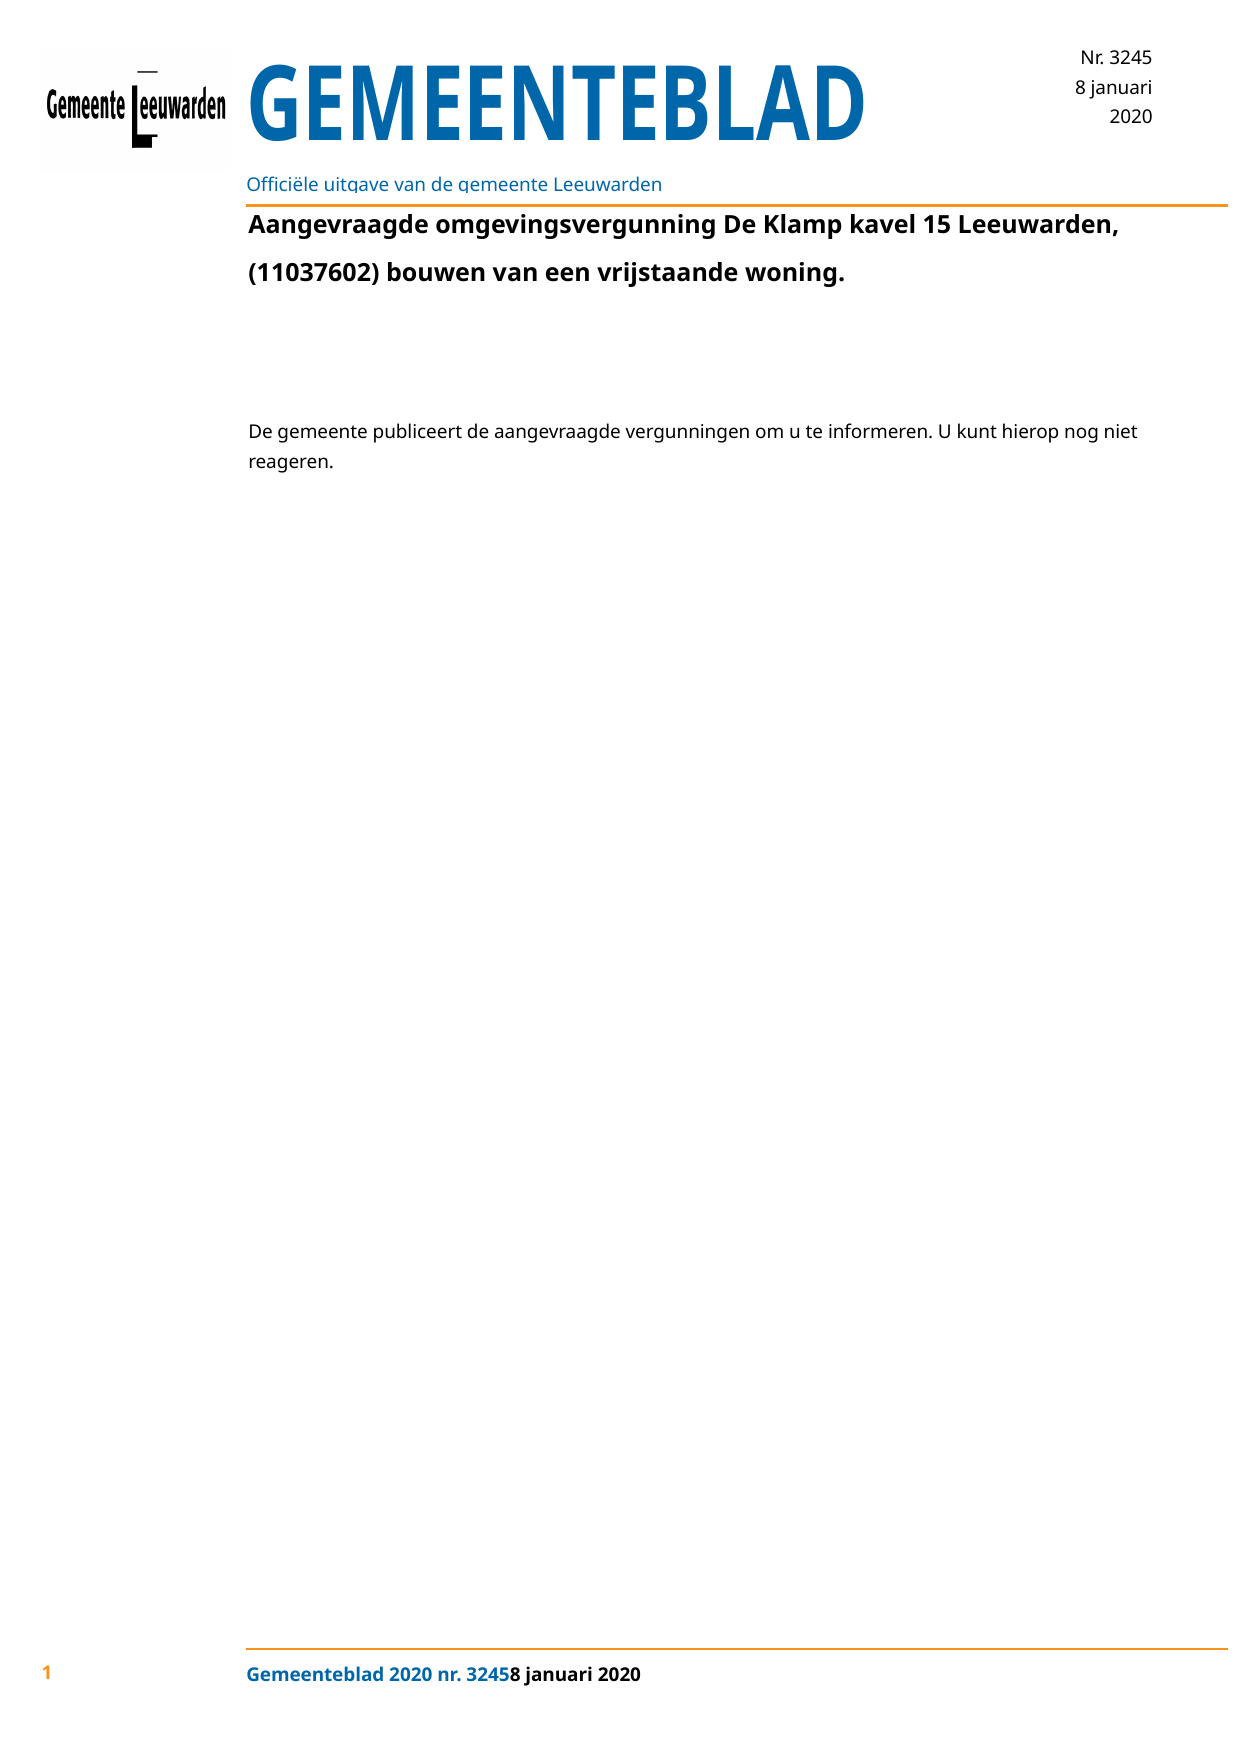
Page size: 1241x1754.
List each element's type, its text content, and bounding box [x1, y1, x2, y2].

picture [41, 47, 231, 172]
text Aangevraagde omgevingsvergunning De Klamp kavel 15 Leeuwarden, (11037602) bouwen van een vrijstaande woning. [248, 207, 1152, 288]
text De gemeente publiceert de aangevraagde vergunningen om u te informeren. U kunt hierop nog niet reageren. [248, 419, 1152, 474]
